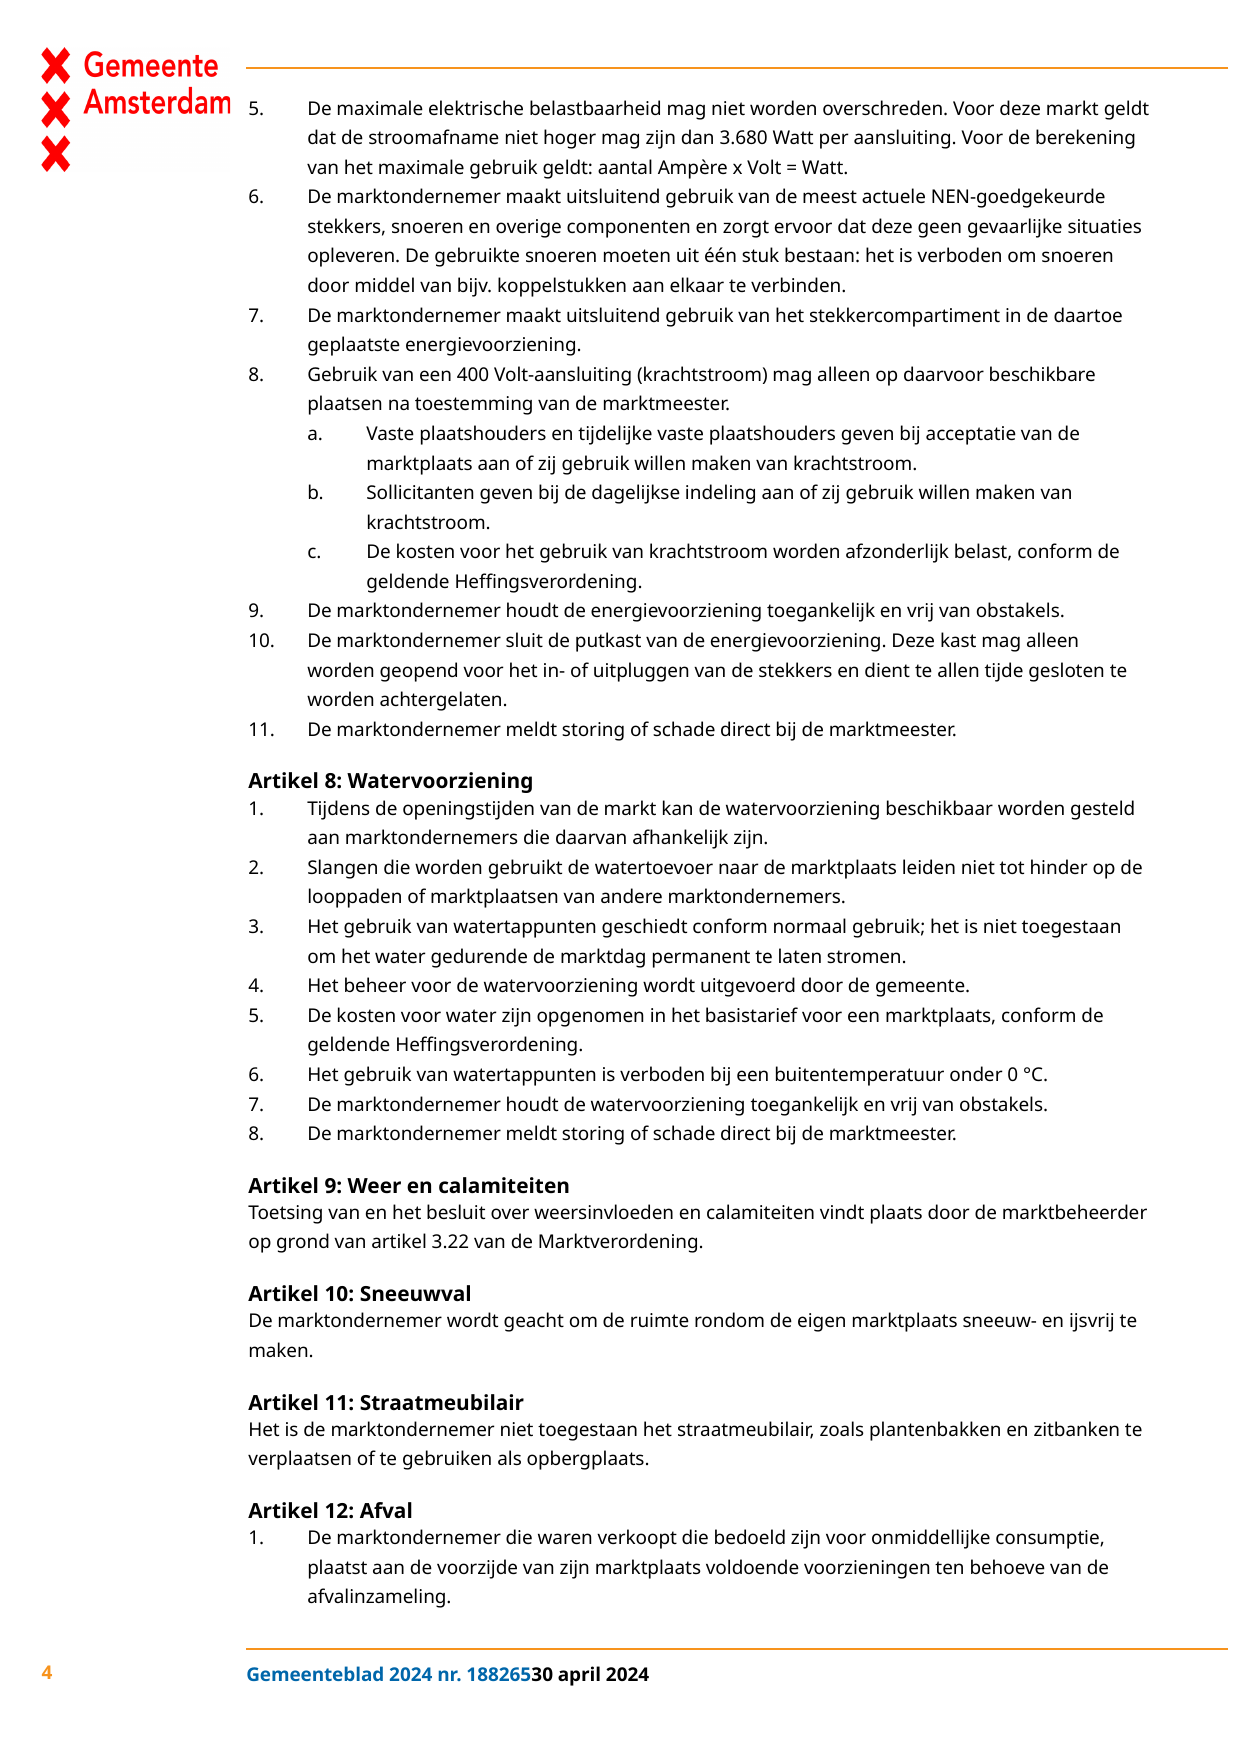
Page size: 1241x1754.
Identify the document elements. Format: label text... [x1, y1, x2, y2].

list De marktondernemer houdt de energievoorziening toegankelijk en vrij van obstakels. [248, 598, 1152, 623]
text Artikel 8: Watervoorziening [248, 766, 1152, 795]
list Sollicitanten geven bij de dagelijkse indeling aan of zij gebruik willen maken van krachtstroom. [307, 479, 1152, 535]
picture [41, 47, 231, 172]
text De marktondernemer wordt geacht om de ruimte rondom de eigen marktplaats sneeuw- en ijsvrij te maken. [248, 1308, 1152, 1363]
list De marktondernemer houdt de watervoorziening toegankelijk en vrij van obstakels. [248, 1091, 1152, 1116]
list De marktondernemer meldt storing of schade direct bij de marktmeester. [248, 716, 1152, 742]
list De kosten voor water zijn opgenomen in het basistarief voor een marktplaats, conform de geldende Heffingsverordening. [248, 1002, 1152, 1057]
text Artikel 9: Weer en calamiteiten [248, 1171, 1152, 1199]
list De marktondernemer meldt storing of schade direct bij de marktmeester. [248, 1120, 1152, 1146]
text Toetsing van en het besluit over weersinvloeden en calamiteiten vindt plaats door de marktbeheerder op grond van artikel 3.22 van de Marktverordening. [248, 1199, 1152, 1254]
text Artikel 12: Afval [248, 1496, 1152, 1524]
list Tijdens de openingstijden van de markt kan de watervoorziening beschikbaar worden gesteld aan marktondernemers die daarvan afhankelijk zijn. [248, 795, 1152, 850]
list Het gebruik van watertappunten geschiedt conform normaal gebruik; het is niet toegestaan om het water gedurende de marktdag permanent te laten stromen. [248, 913, 1152, 968]
text Artikel 11: Straatmeubilair [248, 1388, 1152, 1416]
list De kosten voor het gebruik van krachtstroom worden afzonderlijk belast, conform de geldende Heffingsverordening. [307, 538, 1152, 594]
list De marktondernemer maakt uitsluitend gebruik van de meest actuele NEN-goedgekeurde stekkers, snoeren en overige componenten en zorgt ervoor dat deze geen gevaarlijke situaties opleveren. De gebruikte snoeren moeten uit één stuk bestaan: het is verboden om snoeren door middel van bijv. koppelstukken aan elkaar te verbinden. [248, 183, 1152, 298]
list De marktondernemer maakt uitsluitend gebruik van het stekkercompartiment in de daartoe geplaatste energievoorziening. [248, 302, 1152, 357]
text Artikel 10: Sneeuwval [248, 1279, 1152, 1308]
list De marktondernemer sluit de putkast van de energievoorziening. Deze kast mag alleen worden geopend voor het in- of uitpluggen van de stekkers en dient te allen tijde gesloten te worden achtergelaten. [248, 627, 1152, 712]
list Het beheer voor de watervoorziening wordt uitgevoerd door de gemeente. [248, 972, 1152, 998]
list Gebruik van een 400 Volt-aansluiting (krachtstroom) mag alleen op daarvoor beschikbare plaatsen na toestemming van de marktmeester. [248, 361, 1152, 416]
list De marktondernemer die waren verkoopt die bedoeld zijn voor onmiddellijke consumptie, plaatst aan de voorzijde van zijn marktplaats voldoende voorzieningen ten behoeve van de afvalinzameling. [248, 1524, 1152, 1609]
list Slangen die worden gebruikt de watertoevoer naar de marktplaats leiden niet tot hinder op de looppaden of marktplaatsen van andere marktondernemers. [248, 854, 1152, 909]
list Het gebruik van watertappunten is verboden bij een buitentemperatuur onder 0 °C. [248, 1061, 1152, 1087]
list Vaste plaatshouders en tijdelijke vaste plaatshouders geven bij acceptatie van de marktplaats aan of zij gebruik willen maken van krachtstroom. [307, 420, 1152, 476]
text Het is de marktondernemer niet toegestaan het straatmeubilair, zoals plantenbakken en zitbanken te verplaatsen of te gebruiken als opbergplaats. [248, 1416, 1152, 1471]
list De maximale elektrische belastbaarheid mag niet worden overschreden. Voor deze markt geldt dat de stroomafname niet hoger mag zijn dan 3.680 Watt per aansluiting. Voor de berekening van het maximale gebruik geldt: aantal Ampère x Volt = Watt. [248, 95, 1152, 180]
